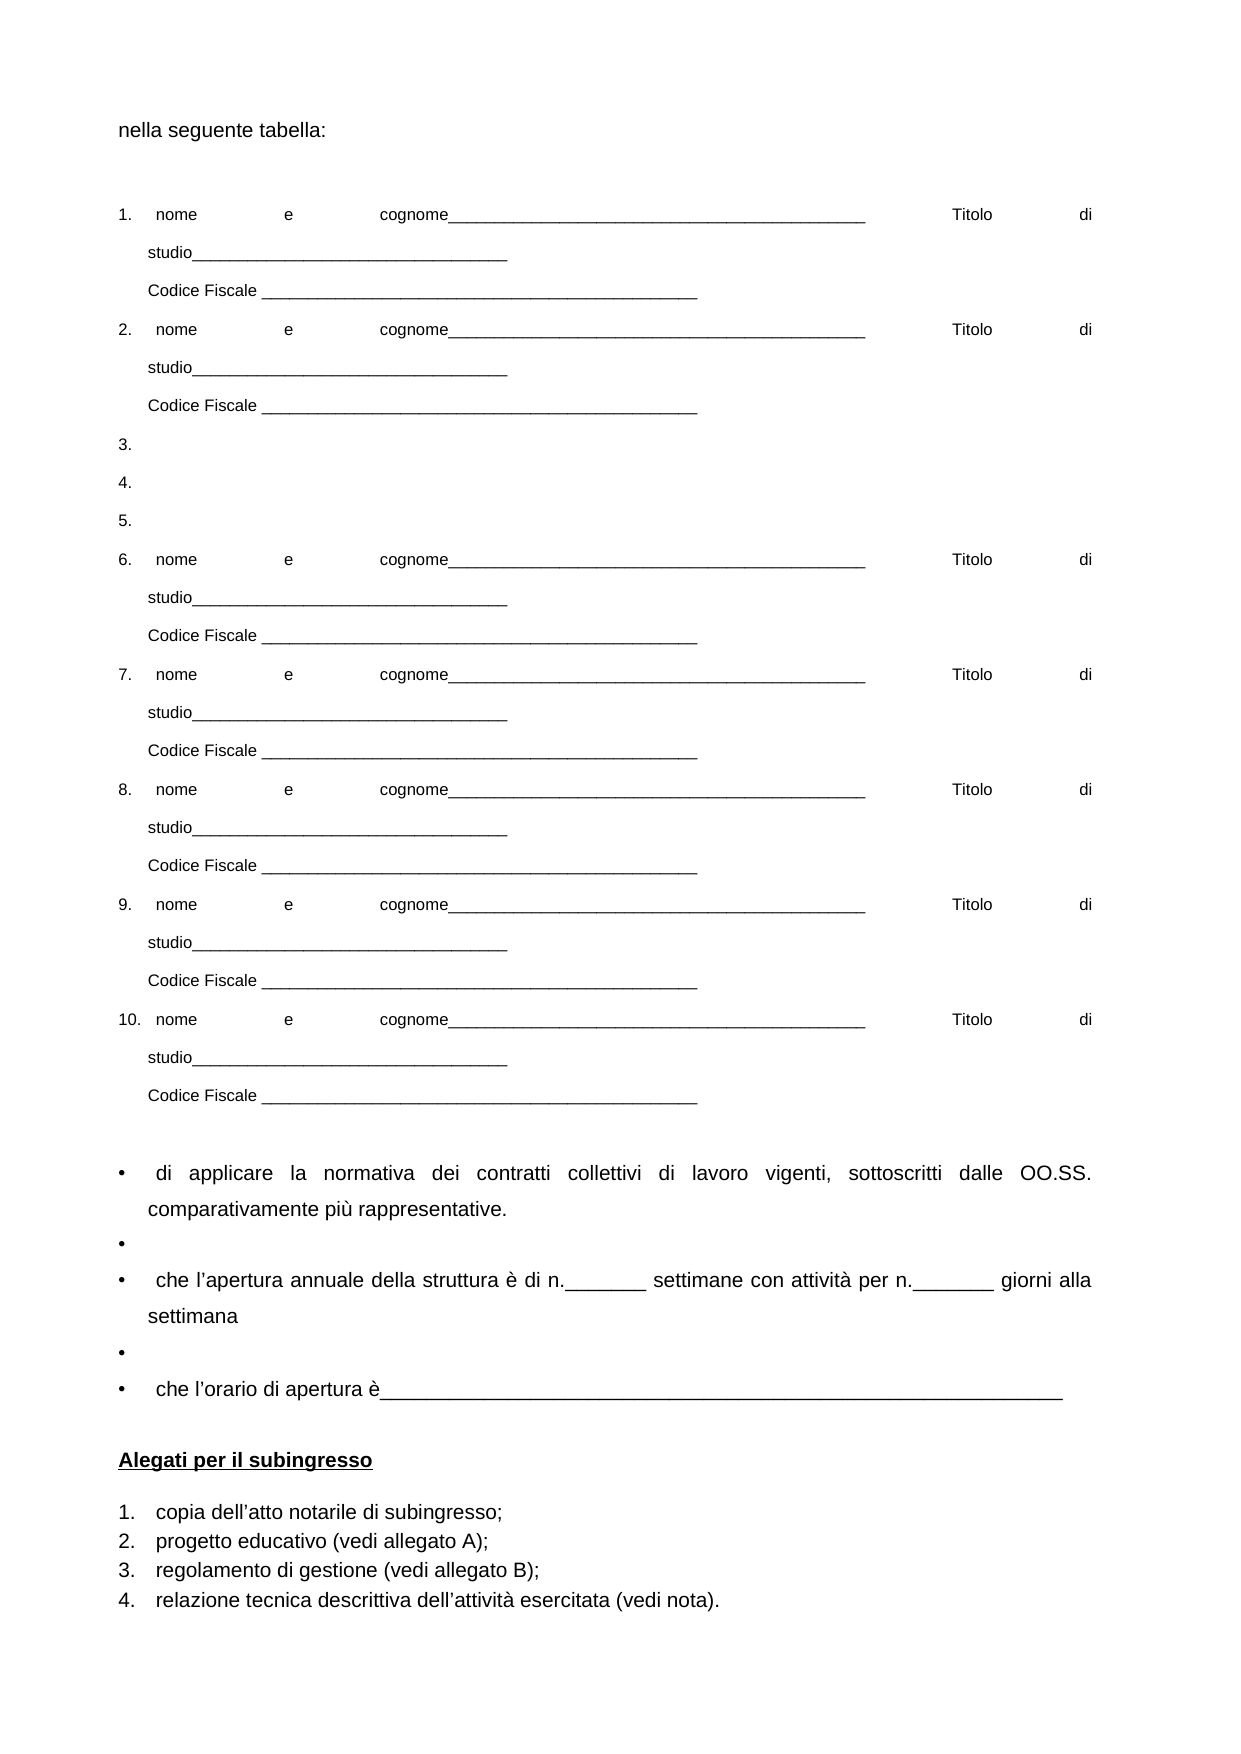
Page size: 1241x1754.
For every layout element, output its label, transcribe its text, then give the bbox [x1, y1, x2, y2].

text Alegati per il subingresso [118, 1448, 1122, 1472]
list relazione tecnica descrittiva dell’attività esercitata (vedi nota). [110, 1584, 1093, 1613]
list nome e cognome_____________________________________________ Titolo di studio__________________________________ Codice Fiscale _______________________________________________ [110, 1009, 1092, 1105]
list nome e cognome_____________________________________________ Titolo di studio__________________________________ Codice Fiscale _______________________________________________ [110, 894, 1092, 990]
list che l’orario di apertura è___________________________________________________________ [110, 1376, 1093, 1400]
list progetto educativo (vedi allegato A); [110, 1525, 1093, 1554]
list che l’apertura annuale della struttura è di n._______ settimane con attività per n._______ giorni alla settimana [110, 1268, 1093, 1328]
list nome e cognome_____________________________________________ Titolo di studio__________________________________ Codice Fiscale _______________________________________________ [110, 779, 1092, 875]
list copia dell’atto notarile di subingresso; [110, 1496, 1093, 1525]
list nome e cognome_____________________________________________ Titolo di studio__________________________________ Codice Fiscale _______________________________________________ [110, 204, 1092, 300]
list regolamento di gestione (vedi allegato B); [110, 1554, 1093, 1584]
list nome e cognome_____________________________________________ Titolo di studio__________________________________ Codice Fiscale _______________________________________________ [110, 319, 1092, 415]
list nome e cognome_____________________________________________ Titolo di studio__________________________________ Codice Fiscale _______________________________________________ [110, 664, 1092, 760]
list nome e cognome_____________________________________________ Titolo di studio__________________________________ Codice Fiscale _______________________________________________ [110, 549, 1092, 645]
text nella seguente tabella: [118, 118, 1122, 142]
list di applicare la normativa dei contratti collettivi di lavoro vigenti, sottoscritti dalle OO.SS. comparativamente più rappresentative. [110, 1160, 1093, 1220]
